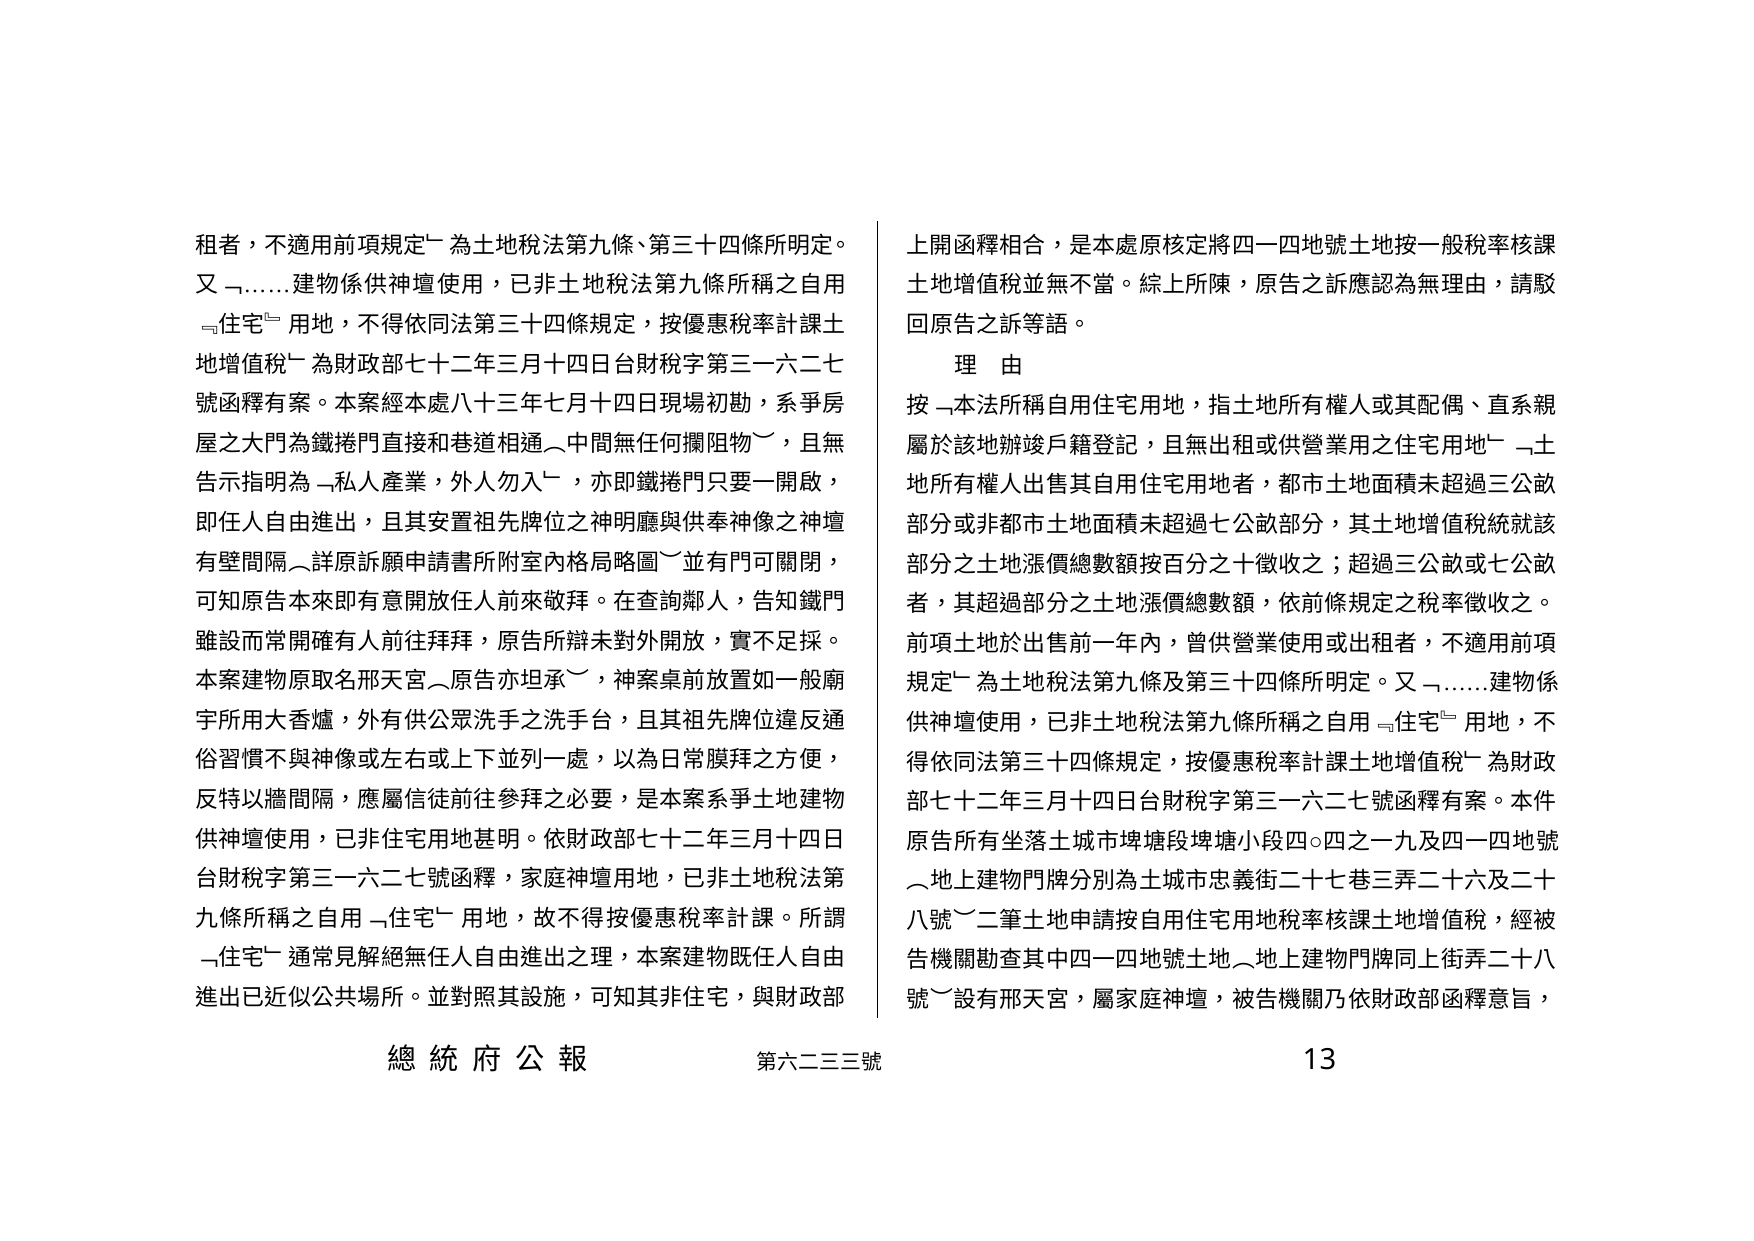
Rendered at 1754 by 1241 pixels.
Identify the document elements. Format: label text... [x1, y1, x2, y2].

text 理 由 [954, 340, 1559, 382]
text 按﹁本法所稱自用住宅用地，指土地所有權人或其配偶、直系親屬於該地辦竣戶籍登記，且無出租或供營業用之住宅用地﹂﹁土地所有權人出售其自用住宅用地者，都市土地面積未超過三公畝部分或非都市土地面積未超過七公畝部分，其土地增值稅統就該部分之土地漲價總數額按百分之十徵收之；超過三公畝或七公畝者，其超過部分之土地漲價總數額，依前條規定之稅率徵收之。前項土地於出售前一年內，曾供營業使用或出租者，不適用前項規定﹂為土地稅法第九條及第三十四條所明定。又﹁……建物係供神壇使用，已非土地稅法第九條所稱之自用﹃住宅﹄用地，不得依同法第三十四條規定，按優惠稅率計課土地增值稅﹂為財政部七十二年三月十四日台財稅字第三一六二七號函釋有案。本件原告所有坐落土城市埤塘段埤塘小段四○四之一九及四一四地號︵地上建物門牌分別為土城市忠義街二十七巷三弄二十六及二十八號︶二筆土地申請按自用住宅用地稅率核課土地增值稅，經被告機關勘查其中四一四地號土地︵地上建物門牌同上街弄二十八號︶設有邢天宮，屬家庭神壇，被告機關乃依財政部函釋意旨，以出售供神壇使用之土地，不得按優惠稅率計課土地增值稅，遂以一般稅率核課四一四地號之土地增值稅，另四○四之一九地號因地上建物供住家用，仍准按自用住宅用地稅率核課土地增值稅，揆諸首揭規定洵無違誤，訴願及再訴願決定遞予維持，亦無不合。原告雖主張：原告夫妻在土城市中央路路邊經營店頭式油漆商號，子女年幼在學，平時家中無人，加以地處偏僻，神座無從對外開放。被告機關以主觀之臆測及傳聞證據，認定神壇鐵門只要開啟，即任人自由進出，係供公眾使用，有違本院三十六年判字第十六號判例意旨。且被告機關援用之前開財政部函釋，關於神壇之認定，無有定義，漫無標準，其內容逾越土地稅法第九條及第三十四條規定之範圍。被告機關予以援用，係以行政命令剝奪人民權益，與租稅法定主義違背等語。惟查系爭土地上建物即台北縣土城市忠義街二十七巷三弄二十六號及二十八號房屋，內部雖打通合併使用，然其中二十八號房屋內設有邢天宮，供奉神明十數尊，神案前放置一般廟宇所用之大香爐，神壇前為空間，與巷道以鐵捲門相隔，門外另有洗手台之設置，屋內神壇與安置祖先牌位之公媽廳以牆阻隔，有現場照片可稽，復有原告提出之室內格局略圖可資參照。由該神壇之設置情形判斷，係供他人進香朝拜之神壇，而非家庭之神明廳殊為瞭然。被告機關因認系爭土地四一四地號部分係供神壇之用，而非住宅用地，要與經驗法則無違，亦與證據法則不悖。原告謂被告機關係以臆測之詞及傳聞證據認定系爭房屋係供神壇之用，有違證據法則及本院判例云云，自非可取。次查財政部為財稅主管機關，其適用財稅法律，即得依其法定職權，表示法律上之見解。而前開財政部函釋認出售供神壇使用之土地，不得按優惠稅率計課土地增值稅，與土地稅法第九條及第三十四條規定之精神符合，財稅機關自得援用。原告指其違背租稅法定主義，係以行政命令剝奪人民權益云云，亦非可採。原告起訴意旨難認有理由，應予駁回。 [907, 382, 1559, 1015]
text 被告答辯意旨略謂：﹁本法所稱自用住宅用地，指土地所有權人或其配偶、直系親屬於該地辦竣戶籍登記，且無出租或供營業用之住宅用地﹂﹁土地所有權人出售其自用住宅用地者，都市土地面積未超過三公畝部分或非都市土地面積未超過七公畝部分，其土地增值稅統就該部分之土地漲價總數額按百分之十徵收之；超過三公畝或七公畝者，其超過部分之土地漲價總數額，依前條規定之稅率徵收之。前項土地於出售前一年內，曾供營業使用或出租者，不適用前項規定﹂為土地稅法第九條、第三十四條所明定。又﹁……建物係供神壇使用，已非土地稅法第九條所稱之自用﹃住宅﹄用地，不得依同法第三十四條規定，按優惠稅率計課土地增值稅﹂為財政部七十二年三月十四日台財稅字第三一六二七號函釋有案。本案經本處八十三年七月十四日現場初勘，系爭房屋之大門為鐵捲門直接和巷道相通︵中間無任何攔阻物︶，且無告示指明為﹁私人產業，外人勿入﹂，亦即鐵捲門只要一開啟，即任人自由進出，且其安置祖先牌位之神明廳與供奉神像之神壇有壁間隔︵詳原訴願申請書所附室內格局略圖︶並有門可關閉，可知原告本來即有意開放任人前來敬拜。在查詢鄰人，告知鐵門雖設而常開確有人前往拜拜，原告所辯未對外開放，實不足採。本案建物原取名邢天宮︵原告亦坦承︶，神案桌前放置如一般廟宇所用大香爐，外有供公眾洗手之洗手台，且其祖先牌位違反通俗習慣不與神像或左右或上下並列一處，以為日常膜拜之方便，反特以牆間隔，應屬信徒前往參拜之必要，是本案系爭土地建物供神壇使用，已非住宅用地甚明。依財政部七十二年三月十四日台財稅字第三一六二七號函釋，家庭神壇用地，已非土地稅法第九條所稱之自用﹁住宅﹂用地，故不得按優惠稅率計課。所謂﹁住宅﹂通常見解絕無任人自由進出之理，本案建物既任人自由進出已近似公共場所。並對照其設施，可知其非住宅，與財政部上開函釋相合，是本處原核定將四一四地號土地按一般稅率核課土地增值稅並無不當。綜上所陳，原告之訴應認為無理由，請駁回原告之訴等語。 [195, 222, 847, 1013]
text 被告答辯意旨略謂：﹁本法所稱自用住宅用地，指土地所有權人或其配偶、直系親屬於該地辦竣戶籍登記，且無出租或供營業用之住宅用地﹂﹁土地所有權人出售其自用住宅用地者，都市土地面積未超過三公畝部分或非都市土地面積未超過七公畝部分，其土地增值稅統就該部分之土地漲價總數額按百分之十徵收之；超過三公畝或七公畝者，其超過部分之土地漲價總數額，依前條規定之稅率徵收之。前項土地於出售前一年內，曾供營業使用或出租者，不適用前項規定﹂為土地稅法第九條、第三十四條所明定。又﹁……建物係供神壇使用，已非土地稅法第九條所稱之自用﹃住宅﹄用地，不得依同法第三十四條規定，按優惠稅率計課土地增值稅﹂為財政部七十二年三月十四日台財稅字第三一六二七號函釋有案。本案經本處八十三年七月十四日現場初勘，系爭房屋之大門為鐵捲門直接和巷道相通︵中間無任何攔阻物︶，且無告示指明為﹁私人產業，外人勿入﹂，亦即鐵捲門只要一開啟，即任人自由進出，且其安置祖先牌位之神明廳與供奉神像之神壇有壁間隔︵詳原訴願申請書所附室內格局略圖︶並有門可關閉，可知原告本來即有意開放任人前來敬拜。在查詢鄰人，告知鐵門雖設而常開確有人前往拜拜，原告所辯未對外開放，實不足採。本案建物原取名邢天宮︵原告亦坦承︶，神案桌前放置如一般廟宇所用大香爐，外有供公眾洗手之洗手台，且其祖先牌位違反通俗習慣不與神像或左右或上下並列一處，以為日常膜拜之方便，反特以牆間隔，應屬信徒前往參拜之必要，是本案系爭土地建物供神壇使用，已非住宅用地甚明。依財政部七十二年三月十四日台財稅字第三一六二七號函釋，家庭神壇用地，已非土地稅法第九條所稱之自用﹁住宅﹂用地，故不得按優惠稅率計課。所謂﹁住宅﹂通常見解絕無任人自由進出之理，本案建物既任人自由進出已近似公共場所。並對照其設施，可知其非住宅，與財政部上開函釋相合，是本處原核定將四一四地號土地按一般稅率核課土地增值稅並無不當。綜上所陳，原告之訴應認為無理由，請駁回原告之訴等語。 [907, 222, 1559, 340]
